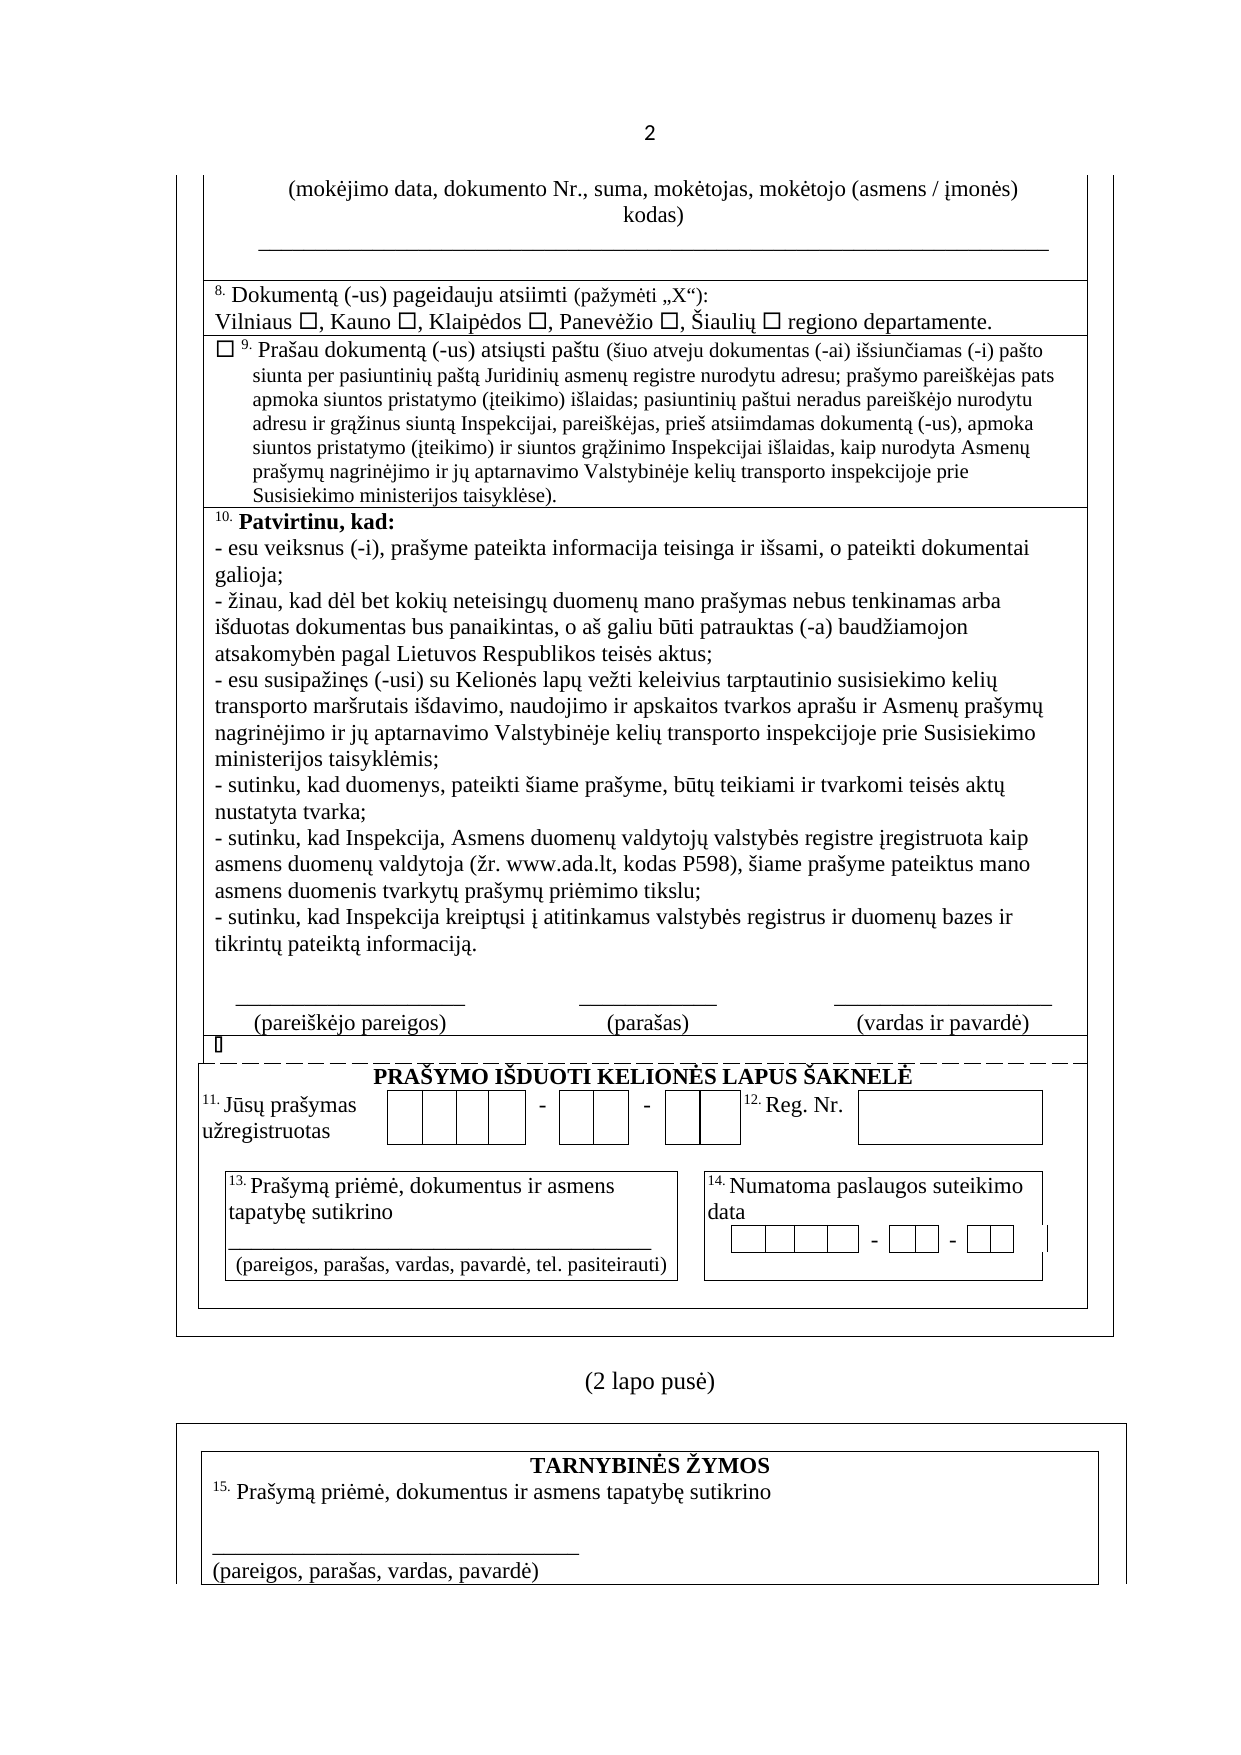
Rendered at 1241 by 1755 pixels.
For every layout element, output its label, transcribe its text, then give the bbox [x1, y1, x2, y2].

table_cell [1088, 175, 1113, 254]
table_cell ____________ (parašas) [497, 982, 799, 1035]
table_cell [828, 1226, 858, 1252]
table_cell [199, 1171, 225, 1225]
table_cell [1088, 308, 1113, 335]
table_cell [1088, 507, 1113, 982]
table_cell [705, 1252, 1042, 1279]
table_cell [1099, 1451, 1126, 1583]
table_cell [890, 1226, 915, 1252]
table_cell [1088, 254, 1113, 280]
table_cell [199, 1225, 225, 1279]
table_cell [1087, 1308, 1113, 1336]
table_cell [177, 1308, 199, 1336]
table_cell [199, 1309, 1087, 1336]
table_cell  [204, 1036, 262, 1062]
table_cell [732, 1226, 765, 1252]
table_cell [1043, 1252, 1087, 1279]
table_cell [666, 1091, 699, 1143]
table_cell [1088, 1225, 1113, 1252]
table_cell ____________________ (pareiškėjo pareigos) [204, 982, 497, 1035]
table_cell [1048, 1225, 1087, 1252]
table_cell [177, 982, 203, 1035]
table_cell [177, 254, 203, 280]
table_cell 11. Jūsų prašymas užregistruotas [199, 1090, 387, 1143]
table_cell [1060, 175, 1087, 254]
table_cell [594, 1091, 628, 1143]
table_cell [] 9. Prašau dokumentą (-us) atsiųsti paštu (šiuo atveju dokumentas (-ai) išsiunčiamas (-i) pašto siunta per pasiuntinių paštą Juridinių asmenų registre nurodytu adresu; prašymo pareiškėjas pats apmoka siuntos pristatymo (įteikimo) išlaidas; pasiuntinių paštui neradus pareiškėjo nurodytu adresu ir grąžinus siuntą Inspekcijai, pareiškėjas, prieš atsiimdamas dokumentą (-us), apmoka siuntos pristatymo (įteikimo) ir siuntos grąžinimo Inspekcijai išlaidas, kaip nurodyta Asmenų prašymų nagrinėjimo ir jų aptarnavimo Valstybinėje kelių transporto inspekcijoje prie Susisiekimo ministerijos taisyklėse). [204, 336, 1087, 507]
table_cell [177, 507, 203, 982]
table_cell - [939, 1225, 967, 1252]
table_cell [678, 1225, 704, 1279]
table_cell [204, 254, 247, 280]
table_cell - [629, 1090, 665, 1143]
table_cell [701, 1091, 740, 1143]
table_header [201, 1424, 1099, 1451]
table_cell [968, 1226, 990, 1252]
table_cell [1014, 1225, 1047, 1252]
table_cell 12. Reg. Nr. [741, 1090, 858, 1143]
table_cell [1088, 1090, 1113, 1225]
table_cell [199, 1280, 1087, 1308]
table_cell [1088, 1063, 1113, 1090]
table_cell [457, 1091, 488, 1143]
table_cell [388, 1091, 422, 1143]
table_cell ___________________ (vardas ir pavardė) [799, 982, 1087, 1035]
table_cell [177, 1451, 201, 1583]
table_header [1099, 1424, 1126, 1451]
table_cell 8. Dokumentą (-us) pageidauju atsiimti (pažymėti „X“): Vilniaus [], Kauno [], Klaipėdos [], Panevėžio [], Šiaulių [] regiono departamente. [204, 281, 1087, 335]
table_cell [177, 1090, 198, 1308]
text (2 lapo pusė) [177, 1366, 1122, 1394]
table_cell [678, 1171, 704, 1225]
table_cell [263, 1036, 1087, 1062]
table_cell [916, 1226, 938, 1252]
table_cell [766, 1226, 794, 1252]
table_cell [247, 254, 1060, 280]
table_cell _ (pareigos, parašas, vardas, pavardė, tel. pasiteirauti) [226, 1225, 677, 1279]
table_cell [177, 280, 203, 308]
table_cell - [859, 1225, 889, 1252]
table_cell [177, 175, 203, 254]
table_cell [177, 308, 203, 335]
table_cell [204, 175, 247, 254]
table_header [177, 1424, 201, 1451]
table_cell [795, 1226, 827, 1252]
table_cell [423, 1091, 456, 1143]
table_cell TARNYBINĖS ŽYMOS 15. Prašymą priėmė, dokumentus ir asmens tapatybę sutikrino ________________________________ (pareigos, parašas, vardas, pavardė) [202, 1452, 1098, 1583]
table_cell - [526, 1090, 559, 1143]
table_cell 10. Patvirtinu, kad: - esu veiksnus (-i), prašyme pateikta informacija teisinga ir išsami, o pateikti dokumentai galioja; - žinau, kad dėl bet kokių neteisingų duomenų mano prašymas nebus tenkinamas arba išduotas dokumentas bus panaikintas, o aš galiu būti patrauktas (-a) baudžiamojon atsakomybėn pagal Lietuvos Respublikos teisės aktus; - esu susipažinęs (-usi) su Kelionės lapų vežti keleivius tarptautinio susisiekimo kelių transporto maršrutais išdavimo, naudojimo ir apskaitos tvarkos aprašu ir Asmenų prašymų nagrinėjimo ir jų aptarnavimo Valstybinėje kelių transporto inspekcijoje prie Susisiekimo ministerijos taisyklėmis; - sutinku, kad duomenys, pateikti šiame prašyme, būtų teikiami ir tvarkomi teisės aktų nustatyta tvarka; - sutinku, kad Inspekcija, Asmens duomenų valdytojų valstybės registre įregistruota kaip asmens duomenų valdytoja (žr. www.ada.lt, kodas P598), šiame prašyme pateiktus mano asmens duomenis tvarkytų prašymų priėmimo tikslu; - sutinku, kad Inspekcija kreiptųsi į atitinkamus valstybės registrus ir duomenų bazes ir tikrintų pateiktą informaciją. [204, 508, 1087, 982]
table_cell [1088, 335, 1113, 507]
table_cell [177, 335, 203, 507]
table_cell [177, 1035, 203, 1062]
table_cell [199, 1144, 1087, 1171]
table_cell [1088, 1252, 1113, 1308]
table_cell [1088, 982, 1113, 1035]
table_cell [859, 1091, 1042, 1143]
table_cell [1088, 1035, 1113, 1062]
table_cell [1043, 1090, 1087, 1143]
table_cell [489, 1091, 525, 1143]
table_cell 14. Numatoma paslaugos suteikimo data [705, 1172, 1042, 1225]
table_cell [1088, 280, 1113, 308]
table_cell [1060, 254, 1087, 280]
table_cell [177, 1063, 198, 1090]
table_cell [1043, 1171, 1087, 1225]
table_cell 13. Prašymą priėmė, dokumentus ir asmens tapatybę sutikrino [226, 1172, 677, 1225]
table_cell [560, 1091, 593, 1143]
table_cell _ (mokėjimo data, dokumento Nr., suma, mokėtojas, mokėtojo (asmens / įmonės) kodas) _ [247, 175, 1060, 254]
table_cell [705, 1225, 731, 1252]
table_cell [991, 1226, 1013, 1252]
